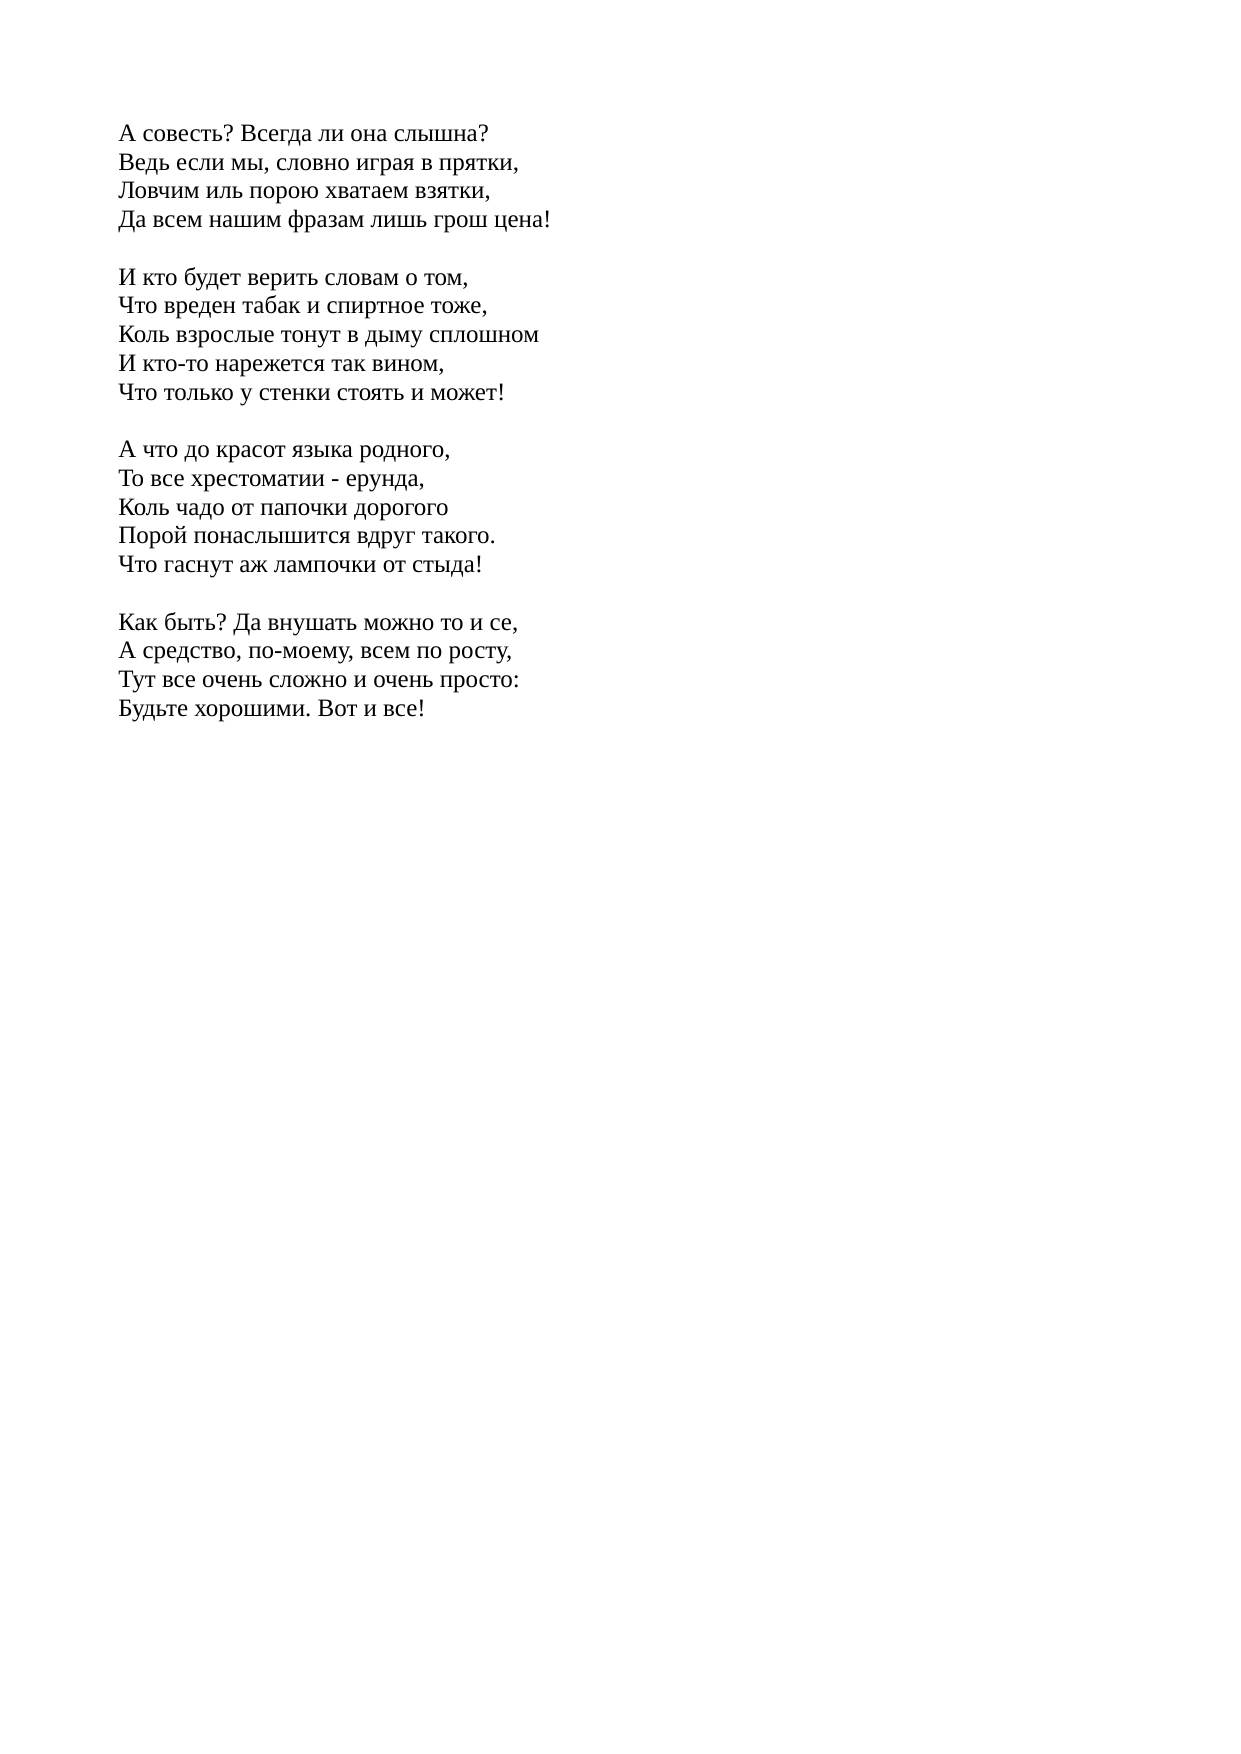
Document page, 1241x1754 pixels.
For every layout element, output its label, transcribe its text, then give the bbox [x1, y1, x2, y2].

text А совесть? Всегда ли она слышна? Ведь если мы, словно играя в прятки, Ловчим иль порою хватаем взятки, Да всем нашим фразам лишь грош цена! И кто будет верить словам о том, Что вреден табак и спиртное тоже, Коль взрослые тонут в дыму сплошном И кто-то нарежется так вином, Что только у стенки стоять и может! А что до красот языка родного, То все хрестоматии - ерунда, Коль чадо от папочки дорогого Порой понаслышится вдруг такого. Что гаснут аж лампочки от стыда! Как быть? Да внушать можно то и се, А средство, по-моему, всем по росту, Тут все очень сложно и очень просто: Будьте хорошими. Вот и все! [118, 118, 1122, 722]
